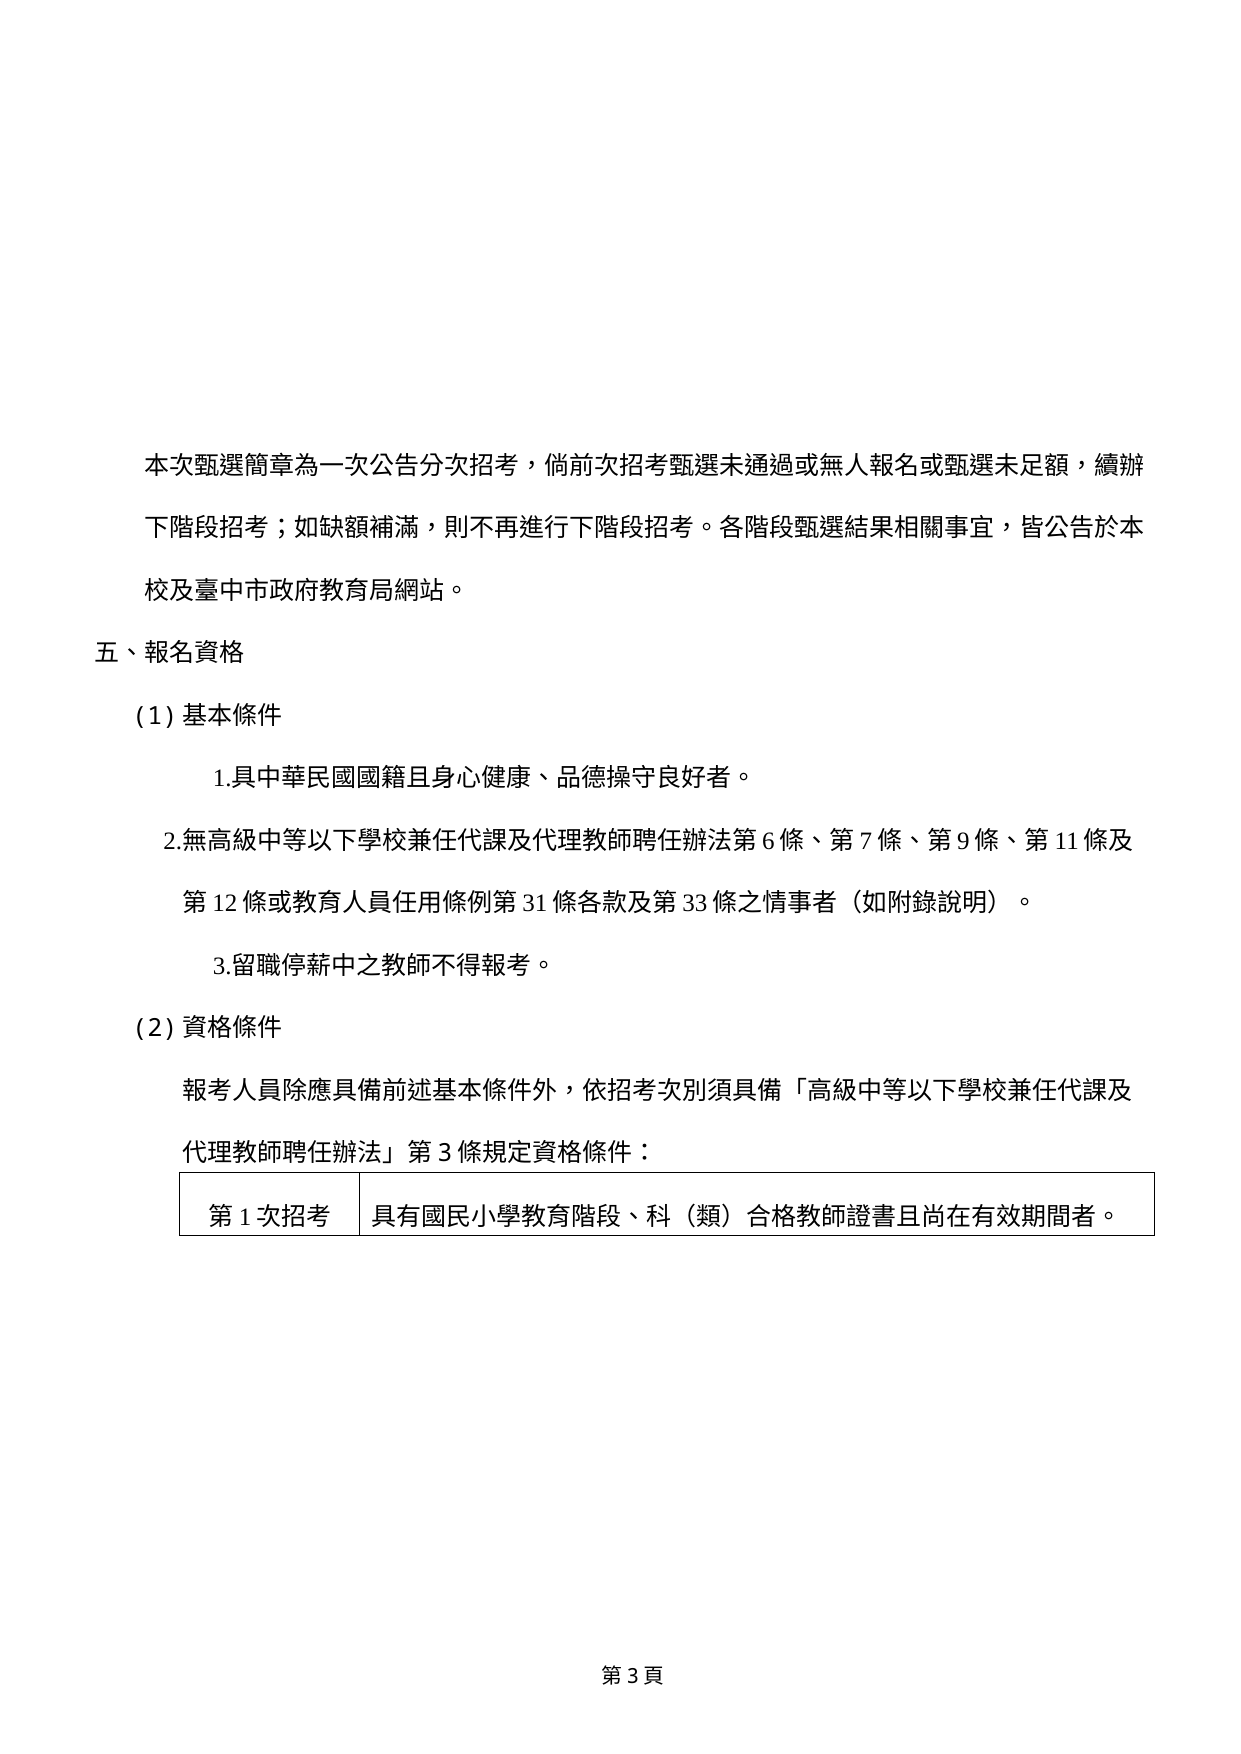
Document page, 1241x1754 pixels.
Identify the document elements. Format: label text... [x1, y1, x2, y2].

text 五、報名資格 [94, 609, 1146, 672]
list 資格條件 [132, 984, 1146, 1047]
list 留職停薪中之教師不得報考。 [213, 922, 1146, 984]
table_header 第1次招考 [180, 1173, 359, 1235]
list 具中華民國國籍且身心健康、品德操守良好者。 [213, 734, 1146, 797]
list 無高級中等以下學校兼任代課及代理教師聘任辦法第6條、第7條、第9條、第11條及第12條或教育人員任用條例第31條各款及第33條之情事者（如附錄說明）。 [163, 797, 1146, 922]
list 基本條件 [132, 672, 1146, 734]
table_header 具有國民小學教育階段、科（類）合格教師證書且尚在有效期間者。 [360, 1173, 1154, 1235]
text 本次甄選簡章為一次公告分次招考，倘前次招考甄選未通過或無人報名或甄選未足額，續辦下階段招考；如缺額補滿，則不再進行下階段招考。各階段甄選結果相關事宜，皆公告於本校及臺中市政府教育局網站。 [94, 422, 1146, 609]
text 報考人員除應具備前述基本條件外，依招考次別須具備「高級中等以下學校兼任代課及代理教師聘任辦法」第3條規定資格條件： [182, 1047, 1146, 1172]
